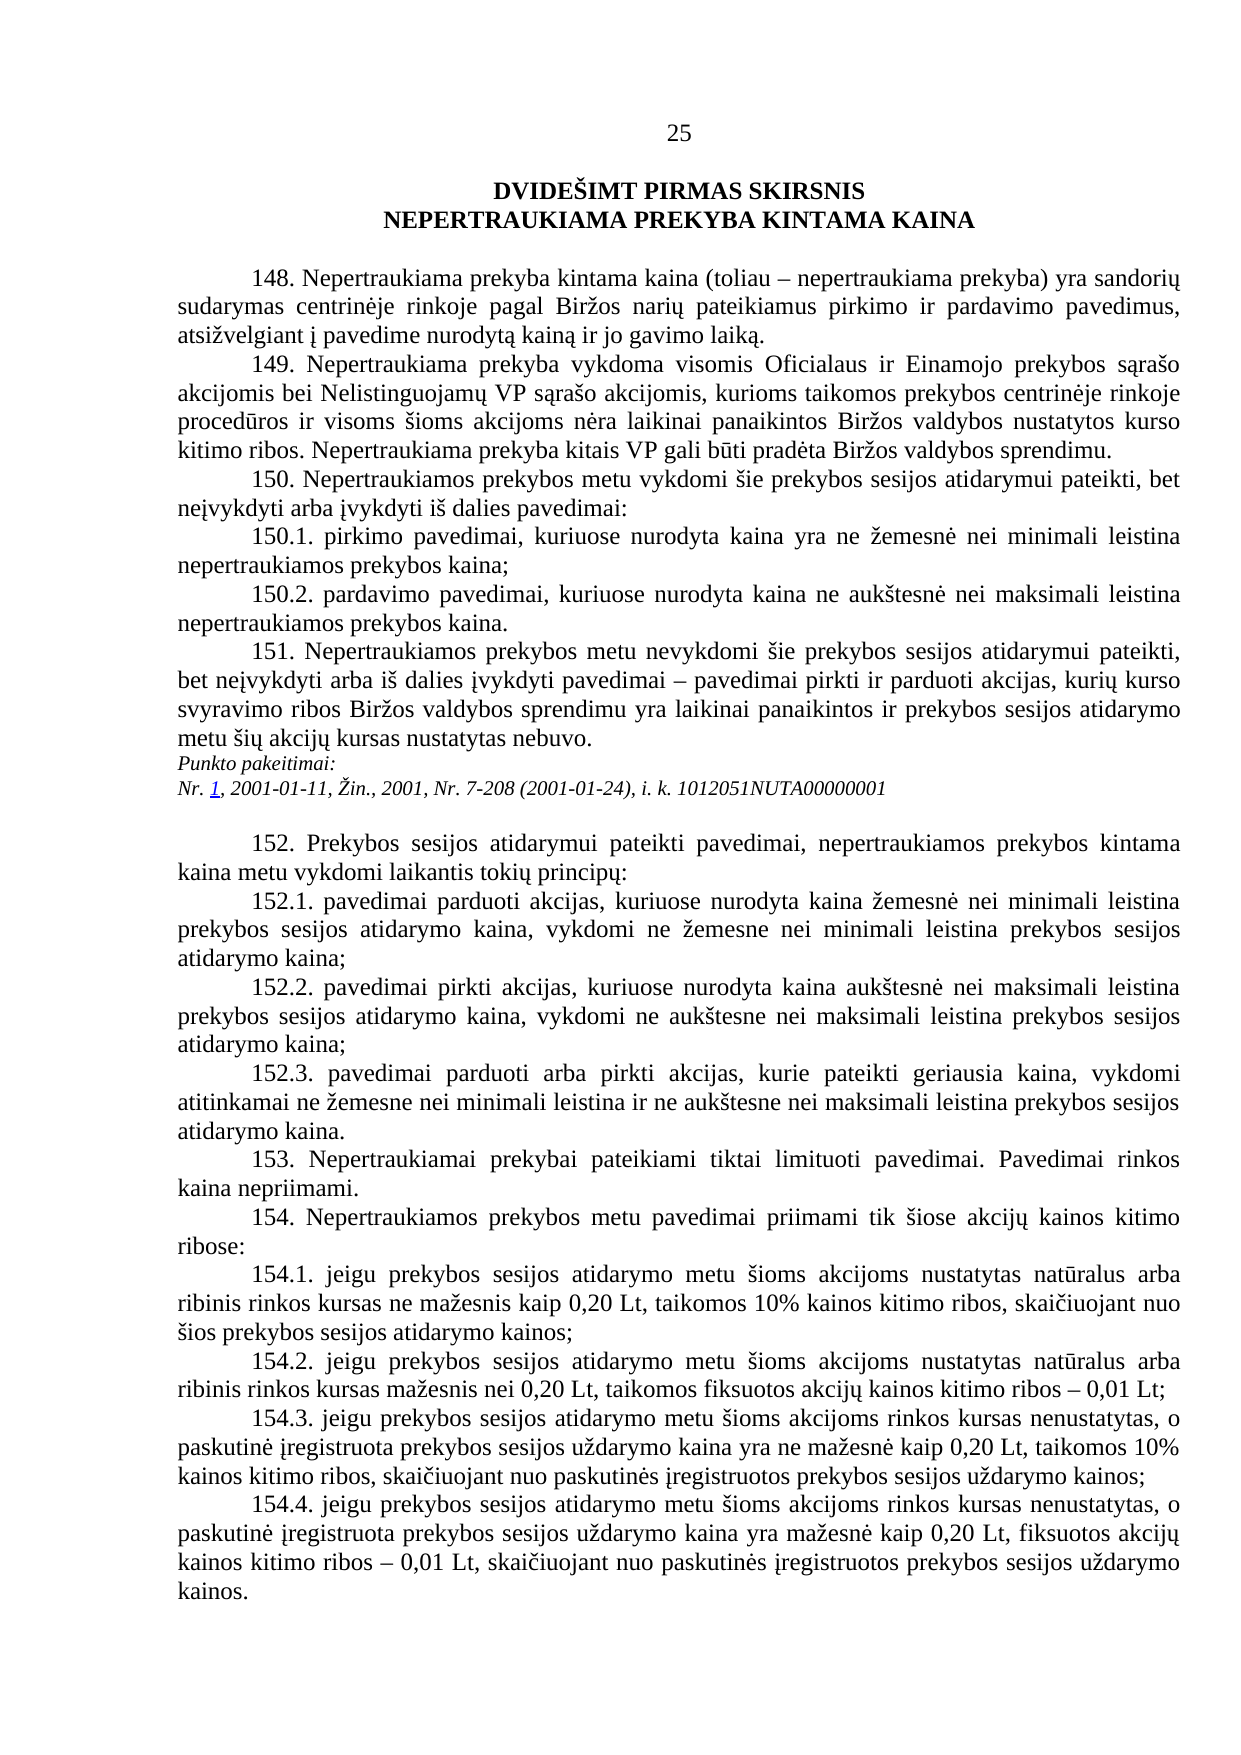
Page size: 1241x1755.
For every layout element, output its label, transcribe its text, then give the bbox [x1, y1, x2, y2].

text DVIDEŠIMT PIRMAS SKIRSNIS [177, 176, 1181, 205]
text 154.1. jeigu prekybos sesijos atidarymo metu šioms akcijoms nustatytas natūralus arba ribinis rinkos kursas ne mažesnis kaip 0,20 Lt, taikomos 10% kainos kitimo ribos, skaičiuojant nuo šios prekybos sesijos atidarymo kainos; [177, 1259, 1181, 1346]
text 154.3. jeigu prekybos sesijos atidarymo metu šioms akcijoms rinkos kursas nenustatytas, o paskutinė įregistruota prekybos sesijos uždarymo kaina yra ne mažesnė kaip 0,20 Lt, taikomos 10% kainos kitimo ribos, skaičiuojant nuo paskutinės įregistruotos prekybos sesijos uždarymo kainos; [177, 1403, 1181, 1489]
text 150. Nepertraukiamos prekybos metu vykdomi šie prekybos sesijos atidarymui pateikti, bet neįvykdyti arba įvykdyti iš dalies pavedimai: [177, 464, 1181, 521]
text 153. Nepertraukiamai prekybai pateikiami tiktai limituoti pavedimai. Pavedimai rinkos kaina nepriimami. [177, 1144, 1181, 1202]
text 152. Prekybos sesijos atidarymui pateikti pavedimai, nepertraukiamos prekybos kintama kaina metu vykdomi laikantis tokių principų: [177, 828, 1181, 886]
text Punkto pakeitimai: [177, 751, 1181, 775]
text 154.2. jeigu prekybos sesijos atidarymo metu šioms akcijoms nustatytas natūralus arba ribinis rinkos kursas mažesnis nei 0,20 Lt, taikomos fiksuotos akcijų kainos kitimo ribos – 0,01 Lt; [177, 1346, 1181, 1403]
text 150.1. pirkimo pavedimai, kuriuose nurodyta kaina yra ne žemesnė nei minimali leistina nepertraukiamos prekybos kaina; [177, 521, 1181, 579]
text 149. Nepertraukiama prekyba vykdoma visomis Oficialaus ir Einamojo prekybos sąrašo akcijomis bei Nelistinguojamų VP sąrašo akcijomis, kurioms taikomos prekybos centrinėje rinkoje procedūros ir visoms šioms akcijoms nėra laikinai panaikintos Biržos valdybos nustatytos kurso kitimo ribos. Nepertraukiama prekyba kitais VP gali būti pradėta Biržos valdybos sprendimu. [177, 349, 1181, 464]
text NepertraukiamA prekybA kintama kaina [177, 205, 1181, 234]
text 150.2. pardavimo pavedimai, kuriuose nurodyta kaina ne aukštesnė nei maksimali leistina nepertraukiamos prekybos kaina. [177, 579, 1181, 636]
text 154. Nepertraukiamos prekybos metu pavedimai priimami tik šiose akcijų kainos kitimo ribose: [177, 1202, 1181, 1259]
text 152.3. pavedimai parduoti arba pirkti akcijas, kurie pateikti geriausia kaina, vykdomi atitinkamai ne žemesne nei minimali leistina ir ne aukštesne nei maksimali leistina prekybos sesijos atidarymo kaina. [177, 1058, 1181, 1144]
text 148. Nepertraukiama prekyba kintama kaina (toliau – nepertraukiama prekyba) yra sandorių sudarymas centrinėje rinkoje pagal Biržos narių pateikiamus pirkimo ir pardavimo pavedimus, atsižvelgiant į pavedime nurodytą kainą ir jo gavimo laiką. [177, 263, 1181, 349]
text 154.4. jeigu prekybos sesijos atidarymo metu šioms akcijoms rinkos kursas nenustatytas, o paskutinė įregistruota prekybos sesijos uždarymo kaina yra mažesnė kaip 0,20 Lt, fiksuotos akcijų kainos kitimo ribos – 0,01 Lt, skaičiuojant nuo paskutinės įregistruotos prekybos sesijos uždarymo kainos. [177, 1489, 1181, 1604]
text Nr. 1, 2001-01-11, Žin., 2001, Nr. 7-208 (2001-01-24), i. k. 1012051NUTA00000001 [177, 775, 1181, 799]
text 152.2. pavedimai pirkti akcijas, kuriuose nurodyta kaina aukštesnė nei maksimali leistina prekybos sesijos atidarymo kaina, vykdomi ne aukštesne nei maksimali leistina prekybos sesijos atidarymo kaina; [177, 972, 1181, 1058]
text 152.1. pavedimai parduoti akcijas, kuriuose nurodyta kaina žemesnė nei minimali leistina prekybos sesijos atidarymo kaina, vykdomi ne žemesne nei minimali leistina prekybos sesijos atidarymo kaina; [177, 886, 1181, 972]
text 151. Nepertraukiamos prekybos metu nevykdomi šie prekybos sesijos atidarymui pateikti, bet neįvykdyti arba iš dalies įvykdyti pavedimai – pavedimai pirkti ir parduoti akcijas, kurių kurso svyravimo ribos Biržos valdybos sprendimu yra laikinai panaikintos ir prekybos sesijos atidarymo metu šių akcijų kursas nustatytas nebuvo. [177, 636, 1181, 751]
